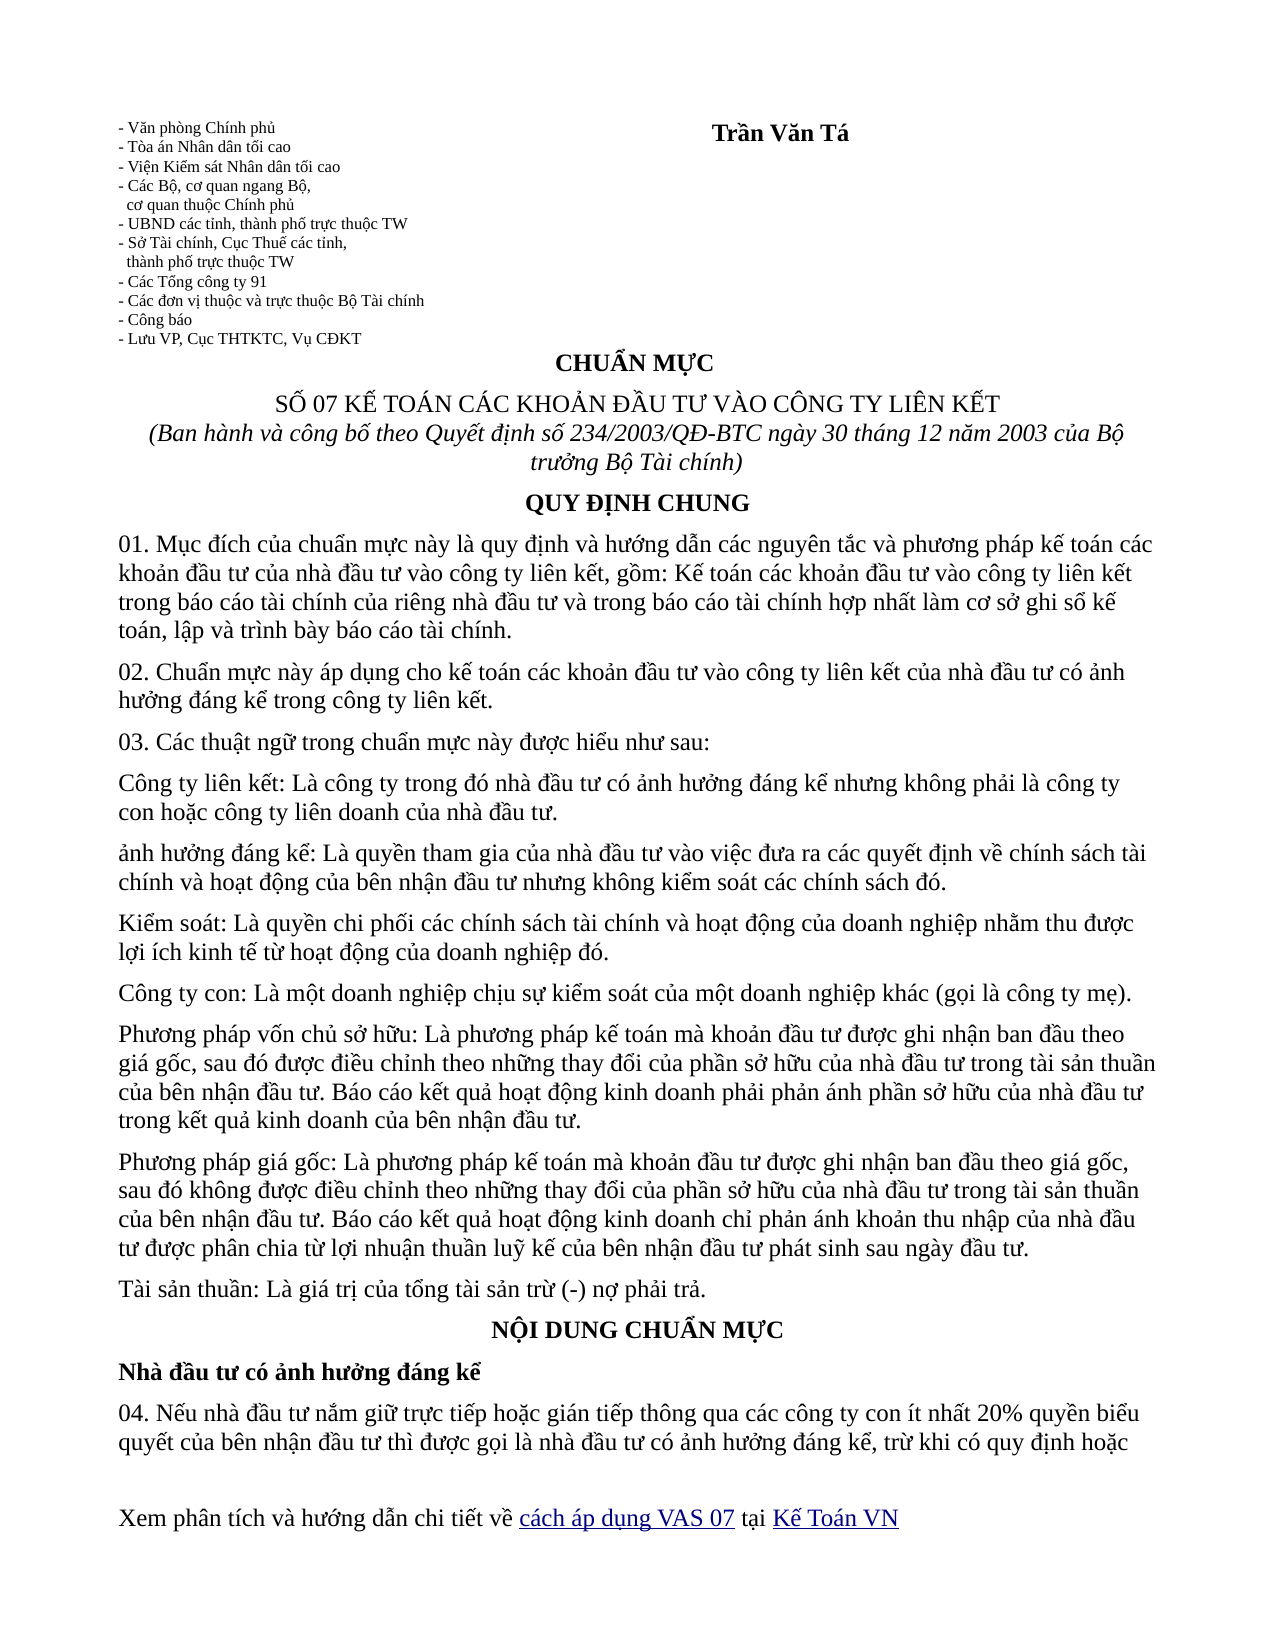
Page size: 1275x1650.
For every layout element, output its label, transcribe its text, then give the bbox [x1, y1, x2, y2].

text 03. Các thuật ngữ trong chuẩn mực này được hiểu như sau: [118, 727, 1157, 756]
text Nhà đầu tư có ảnh hưởng đáng kể [118, 1357, 1157, 1386]
text CHUẨN MỰC [118, 348, 1157, 377]
text 01. Mục đích của chuẩn mực này là quy định và hướng dẫn các nguyên tắc và phương pháp kế toán các khoản đầu tư của nhà đầu tư vào công ty liên kết, gồm: Kế toán các khoản đầu tư vào công ty liên kết trong báo cáo tài chính của riêng nhà đầu tư và trong báo cáo tài chính hợp nhất làm cơ sở ghi sổ kế toán, lập và trình bày báo cáo tài chính. [118, 529, 1157, 644]
text Phương pháp giá gốc: Là phương pháp kế toán mà khoản đầu tư được ghi nhận ban đầu theo giá gốc, sau đó không được điều chỉnh theo những thay đổi của phần sở hữu của nhà đầu tư trong tài sản thuần của bên nhận đầu tư. Báo cáo kết quả hoạt động kinh doanh chỉ phản ánh khoản thu nhập của nhà đầu tư được phân chia từ lợi nhuận thuần luỹ kế của bên nhận đầu tư phát sinh sau ngày đầu tư. [118, 1147, 1157, 1262]
text NỘI DUNG CHUẨN MỰC [118, 1316, 1157, 1344]
text SỐ 07 KẾ TOÁN CÁC KHOẢN ĐẦU TƯ VÀO CÔNG TY LIÊN KẾT (Ban hành và công bố theo Quyết định số 234/2003/QĐ-BTC ngày 30 tháng 12 năm 2003 của Bộ trưởng Bộ Tài chính) [118, 389, 1157, 476]
text 02. Chuẩn mực này áp dụng cho kế toán các khoản đầu tư vào công ty liên kết của nhà đầu tư có ảnh hưởng đáng kể trong công ty liên kết. [118, 657, 1157, 714]
text Tài sản thuần: Là giá trị của tổng tài sản trừ (-) nợ phải trả. [118, 1274, 1157, 1303]
text QUY ĐỊNH CHUNG [118, 488, 1157, 517]
text Công ty liên kết: Là công ty trong đó nhà đầu tư có ảnh hưởng đáng kể nhưng không phải là công ty con hoặc công ty liên doanh của nhà đầu tư. [118, 768, 1157, 826]
table_header Trần Văn Tá [554, 118, 1007, 348]
text 04. Nếu nhà đầu tư nắm giữ trực tiếp hoặc gián tiếp thông qua các công ty con ít nhất 20% quyền biểu quyết của bên nhận đầu tư thì được gọi là nhà đầu tư có ảnh hưởng đáng kể, trừ khi có quy định hoặc [118, 1398, 1157, 1456]
table_header - Văn phòng Chính phủ - Tòa án Nhân dân tối cao - Viện Kiểm sát Nhân dân tối cao - Các Bộ, cơ quan ngang Bộ, cơ quan thuộc Chính phủ - UBND các tỉnh, thành phố trực thuộc TW - Sở Tài chính, Cục Thuế các tỉnh, thành phố trực thuộc TW - Các Tổng công ty 91 - Các đơn vị thuộc và trực thuộc Bộ Tài chính - Công báo - Lưu VP, Cục THTKTC, Vụ CĐKT [107, 118, 554, 348]
text Phương pháp vốn chủ sở hữu: Là phương pháp kế toán mà khoản đầu tư được ghi nhận ban đầu theo giá gốc, sau đó được điều chỉnh theo những thay đổi của phần sở hữu của nhà đầu tư trong tài sản thuần của bên nhận đầu tư. Báo cáo kết quả hoạt động kinh doanh phải phản ánh phần sở hữu của nhà đầu tư trong kết quả kinh doanh của bên nhận đầu tư. [118, 1019, 1157, 1134]
text Công ty con: Là một doanh nghiệp chịu sự kiểm soát của một doanh nghiệp khác (gọi là công ty mẹ). [118, 978, 1157, 1007]
text Kiểm soát: Là quyền chi phối các chính sách tài chính và hoạt động của doanh nghiệp nhằm thu được lợi ích kinh tế từ hoạt động của doanh nghiệp đó. [118, 908, 1157, 966]
text ảnh hưởng đáng kể: Là quyền tham gia của nhà đầu tư vào việc đưa ra các quyết định về chính sách tài chính và hoạt động của bên nhận đầu tư nhưng không kiểm soát các chính sách đó. [118, 838, 1157, 896]
